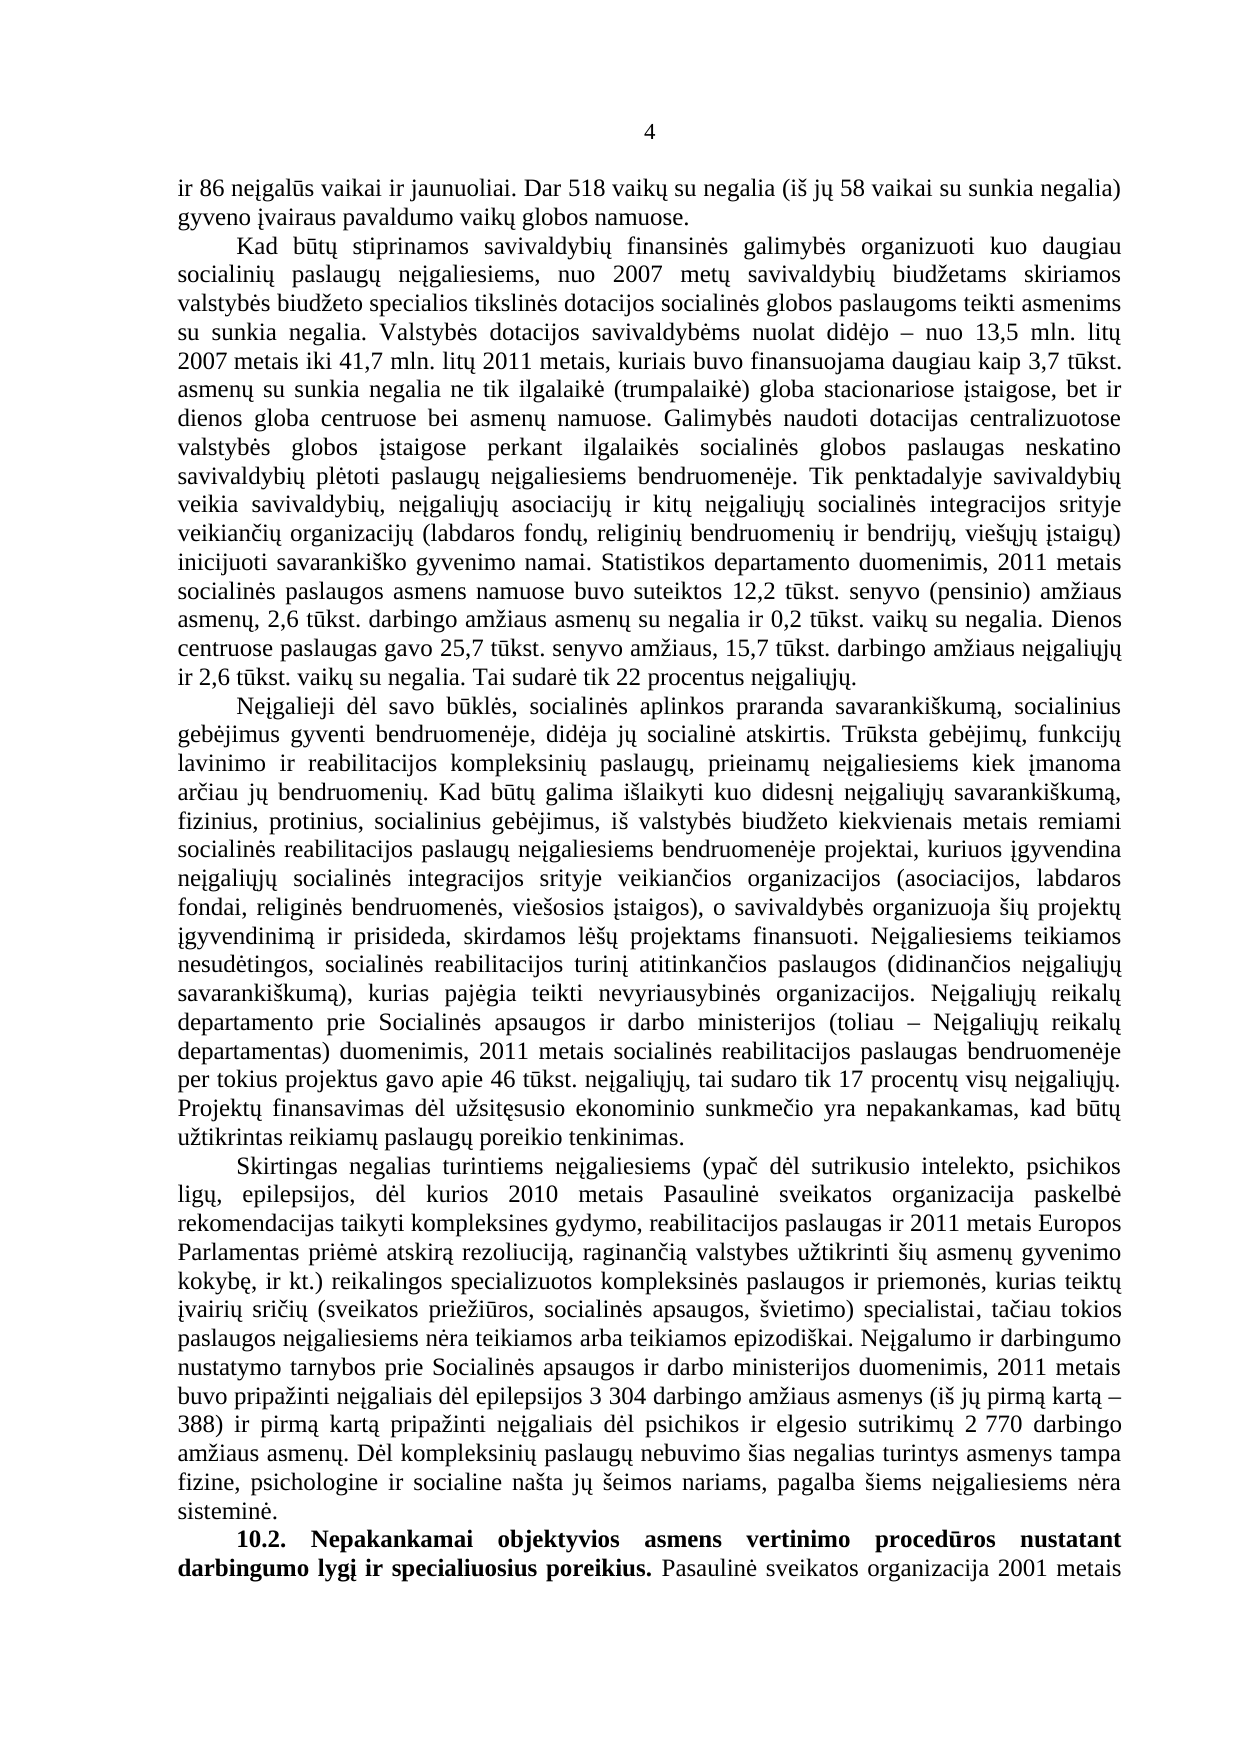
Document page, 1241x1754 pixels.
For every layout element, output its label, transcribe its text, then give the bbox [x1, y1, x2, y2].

text Neįgalieji dėl savo būklės, socialinės aplinkos praranda savarankiškumą, socialinius gebėjimus gyventi bendruomenėje, didėja jų socialinė atskirtis. Trūksta gebėjimų, funkcijų lavinimo ir reabilitacijos kompleksinių paslaugų, prieinamų neįgaliesiems kiek įmanoma arčiau jų bendruomenių. Kad būtų galima išlaikyti kuo didesnį neįgaliųjų savarankiškumą, fizinius, protinius, socialinius gebėjimus, iš valstybės biudžeto kiekvienais metais remiami socialinės reabilitacijos paslaugų neįgaliesiems bendruomenėje projektai, kuriuos įgyvendina neįgaliųjų socialinės integracijos srityje veikiančios organizacijos (asociacijos, labdaros fondai, religinės bendruomenės, viešosios įstaigos), o savivaldybės organizuoja šių projektų įgyvendinimą ir prisideda, skirdamos lėšų projektams finansuoti. Neįgaliesiems teikiamos nesudėtingos, socialinės reabilitacijos turinį atitinkančios paslaugos (didinančios neįgaliųjų savarankiškumą), kurias pajėgia teikti nevyriausybinės organizacijos. Neįgaliųjų reikalų departamento prie Socialinės apsaugos ir darbo ministerijos (toliau – Neįgaliųjų reikalų departamentas) duomenimis, 2011 metais socialinės reabilitacijos paslaugas bendruomenėje per tokius projektus gavo apie 46 tūkst. neįgaliųjų, tai sudaro tik 17 procentų visų neįgaliųjų. Projektų finansavimas dėl užsitęsusio ekonominio sunkmečio yra nepakankamas, kad būtų užtikrintas reikiamų paslaugų poreikio tenkinimas. [177, 691, 1122, 1151]
text ir 86 neįgalūs vaikai ir jaunuoliai. Dar 518 vaikų su negalia (iš jų 58 vaikai su sunkia negalia) gyveno įvairaus pavaldumo vaikų globos namuose. [177, 173, 1122, 231]
text Skirtingas negalias turintiems neįgaliesiems (ypač dėl sutrikusio intelekto, psichikos ligų, epilepsijos, dėl kurios 2010 metais Pasaulinė sveikatos organizacija paskelbė rekomendacijas taikyti kompleksines gydymo, reabilitacijos paslaugas ir 2011 metais Europos Parlamentas priėmė atskirą rezoliuciją, raginančią valstybes užtikrinti šių asmenų gyvenimo kokybę, ir kt.) reikalingos specializuotos kompleksinės paslaugos ir priemonės, kurias teiktų įvairių sričių (sveikatos priežiūros, socialinės apsaugos, švietimo) specialistai, tačiau tokios paslaugos neįgaliesiems nėra teikiamos arba teikiamos epizodiškai. Neįgalumo ir darbingumo nustatymo tarnybos prie Socialinės apsaugos ir darbo ministerijos duomenimis, 2011 metais buvo pripažinti neįgaliais dėl epilepsijos 3 304 darbingo amžiaus asmenys (iš jų pirmą kartą – 388) ir pirmą kartą pripažinti neįgaliais dėl psichikos ir elgesio sutrikimų 2 770 darbingo amžiaus asmenų. Dėl kompleksinių paslaugų nebuvimo šias negalias turintys asmenys tampa fizine, psichologine ir socialine našta jų šeimos nariams, pagalba šiems neįgaliesiems nėra sisteminė. [177, 1151, 1122, 1524]
text Kad būtų stiprinamos savivaldybių finansinės galimybės organizuoti kuo daugiau socialinių paslaugų neįgaliesiems, nuo 2007 metų savivaldybių biudžetams skiriamos valstybės biudžeto specialios tikslinės dotacijos socialinės globos paslaugoms teikti asmenims su sunkia negalia. Valstybės dotacijos savivaldybėms nuolat didėjo – nuo 13,5 mln. litų 2007 metais iki 41,7 mln. litų 2011 metais, kuriais buvo finansuojama daugiau kaip 3,7 tūkst. asmenų su sunkia negalia ne tik ilgalaikė (trumpalaikė) globa stacionariose įstaigose, bet ir dienos globa centruose bei asmenų namuose. Galimybės naudoti dotacijas centralizuotose valstybės globos įstaigose perkant ilgalaikės socialinės globos paslaugas neskatino savivaldybių plėtoti paslaugų neįgaliesiems bendruomenėje. Tik penktadalyje savivaldybių veikia savivaldybių, neįgaliųjų asociacijų ir kitų neįgaliųjų socialinės integracijos srityje veikiančių organizacijų (labdaros fondų, religinių bendruomenių ir bendrijų, viešųjų įstaigų) inicijuoti savarankiško gyvenimo namai. Statistikos departamento duomenimis, 2011 metais socialinės paslaugos asmens namuose buvo suteiktos 12,2 tūkst. senyvo (pensinio) amžiaus asmenų, 2,6 tūkst. darbingo amžiaus asmenų su negalia ir 0,2 tūkst. vaikų su negalia. Dienos centruose paslaugas gavo 25,7 tūkst. senyvo amžiaus, 15,7 tūkst. darbingo amžiaus neįgaliųjų ir 2,6 tūkst. vaikų su negalia. Tai sudarė tik 22 procentus neįgaliųjų. [177, 231, 1122, 691]
text 10.2. Nepakankamai objektyvios asmens vertinimo procedūros nustatant darbingumo lygį ir specialiuosius poreikius. Pasaulinė sveikatos organizacija 2001 metais [177, 1524, 1122, 1582]
